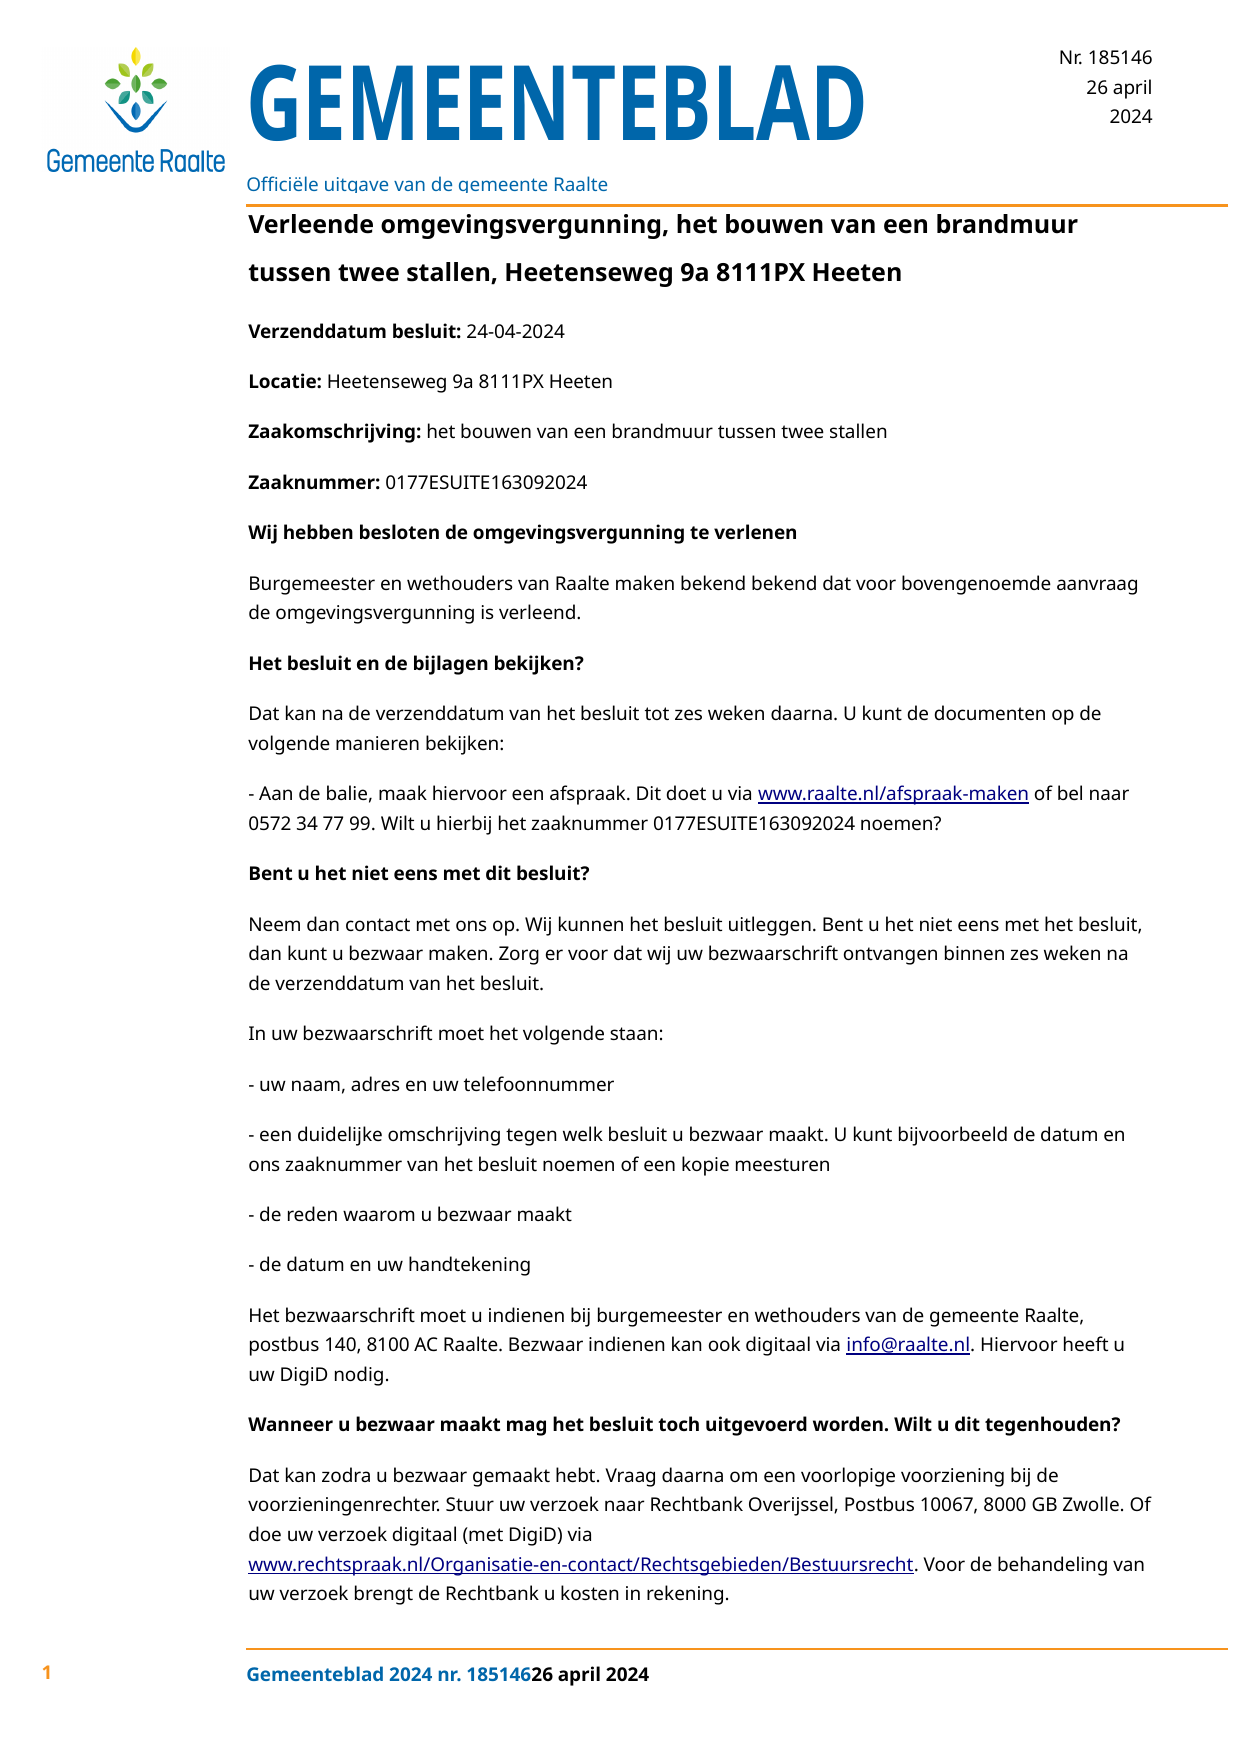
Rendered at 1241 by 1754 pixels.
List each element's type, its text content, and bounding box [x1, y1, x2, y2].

text Locatie: Heetenseweg 9a 8111PX Heeten [248, 368, 1152, 394]
text Het besluit en de bijlagen bekijken? [248, 650, 1152, 676]
text In uw bezwaarschrift moet het volgende staan: [248, 1020, 1152, 1046]
text - de datum en uw handtekening [248, 1252, 1152, 1277]
text Wanneer u bezwaar maakt mag het besluit toch uitgevoerd worden. Wilt u dit tegenhouden? [248, 1412, 1152, 1437]
text - de reden waarom u bezwaar maakt [248, 1201, 1152, 1227]
text Dat kan na de verzenddatum van het besluit tot zes weken daarna. U kunt de documenten op de volgende manieren bekijken: [248, 700, 1152, 756]
text - uw naam, adres en uw telefoonnummer [248, 1071, 1152, 1097]
text Zaaknummer: 0177ESUITE163092024 [248, 469, 1152, 495]
text Dat kan zodra u bezwaar gemaakt hebt. Vraag daarna om een voorlopige voorziening bij de voorzieningenrechter. Stuur uw verzoek naar Rechtbank Overijssel, Postbus 10067, 8000 GB Zwolle. Of doe uw verzoek digitaal (met DigiD) via www.rechtspraak.nl/Organisatie-en-contact/Rechtsgebieden/Bestuursrecht. Voor de behandeling van uw verzoek brengt de Rechtbank u kosten in rekening. [248, 1462, 1152, 1606]
text Het bezwaarschrift moet u indienen bij burgemeester en wethouders van de gemeente Raalte, postbus 140, 8100 AC Raalte. Bezwaar indienen kan ook digitaal via info@raalte.nl. Hiervoor heeft u uw DigiD nodig. [248, 1302, 1152, 1387]
text - Aan de balie, maak hiervoor een afspraak. Dit doet u via www.raalte.nl/afspraak-maken of bel naar 0572 34 77 99. Wilt u hierbij het zaaknummer 0177ESUITE163092024 noemen? [248, 780, 1152, 836]
text Bent u het niet eens met dit besluit? [248, 860, 1152, 886]
text Verzenddatum besluit: 24-04-2024 [248, 318, 1152, 344]
text - een duidelijke omschrijving tegen welk besluit u bezwaar maakt. U kunt bijvoorbeeld de datum en ons zaaknummer van het besluit noemen of een kopie meesturen [248, 1121, 1152, 1177]
text Burgemeester en wethouders van Raalte maken bekend bekend dat voor bovengenoemde aanvraag de omgevingsvergunning is verleend. [248, 570, 1152, 625]
picture [41, 47, 231, 172]
text Zaakomschrijving: het bouwen van een brandmuur tussen twee stallen [248, 419, 1152, 444]
text Wij hebben besloten de omgevingsvergunning te verlenen [248, 519, 1152, 545]
text Neem dan contact met ons op. Wij kunnen het besluit uitleggen. Bent u het niet eens met het besluit, dan kunt u bezwaar maken. Zorg er voor dat wij uw bezwaarschrift ontvangen binnen zes weken na de verzenddatum van het besluit. [248, 911, 1152, 996]
text Verleende omgevingsvergunning, het bouwen van een brandmuur tussen twee stallen, Heetenseweg 9a 8111PX Heeten [248, 207, 1152, 288]
